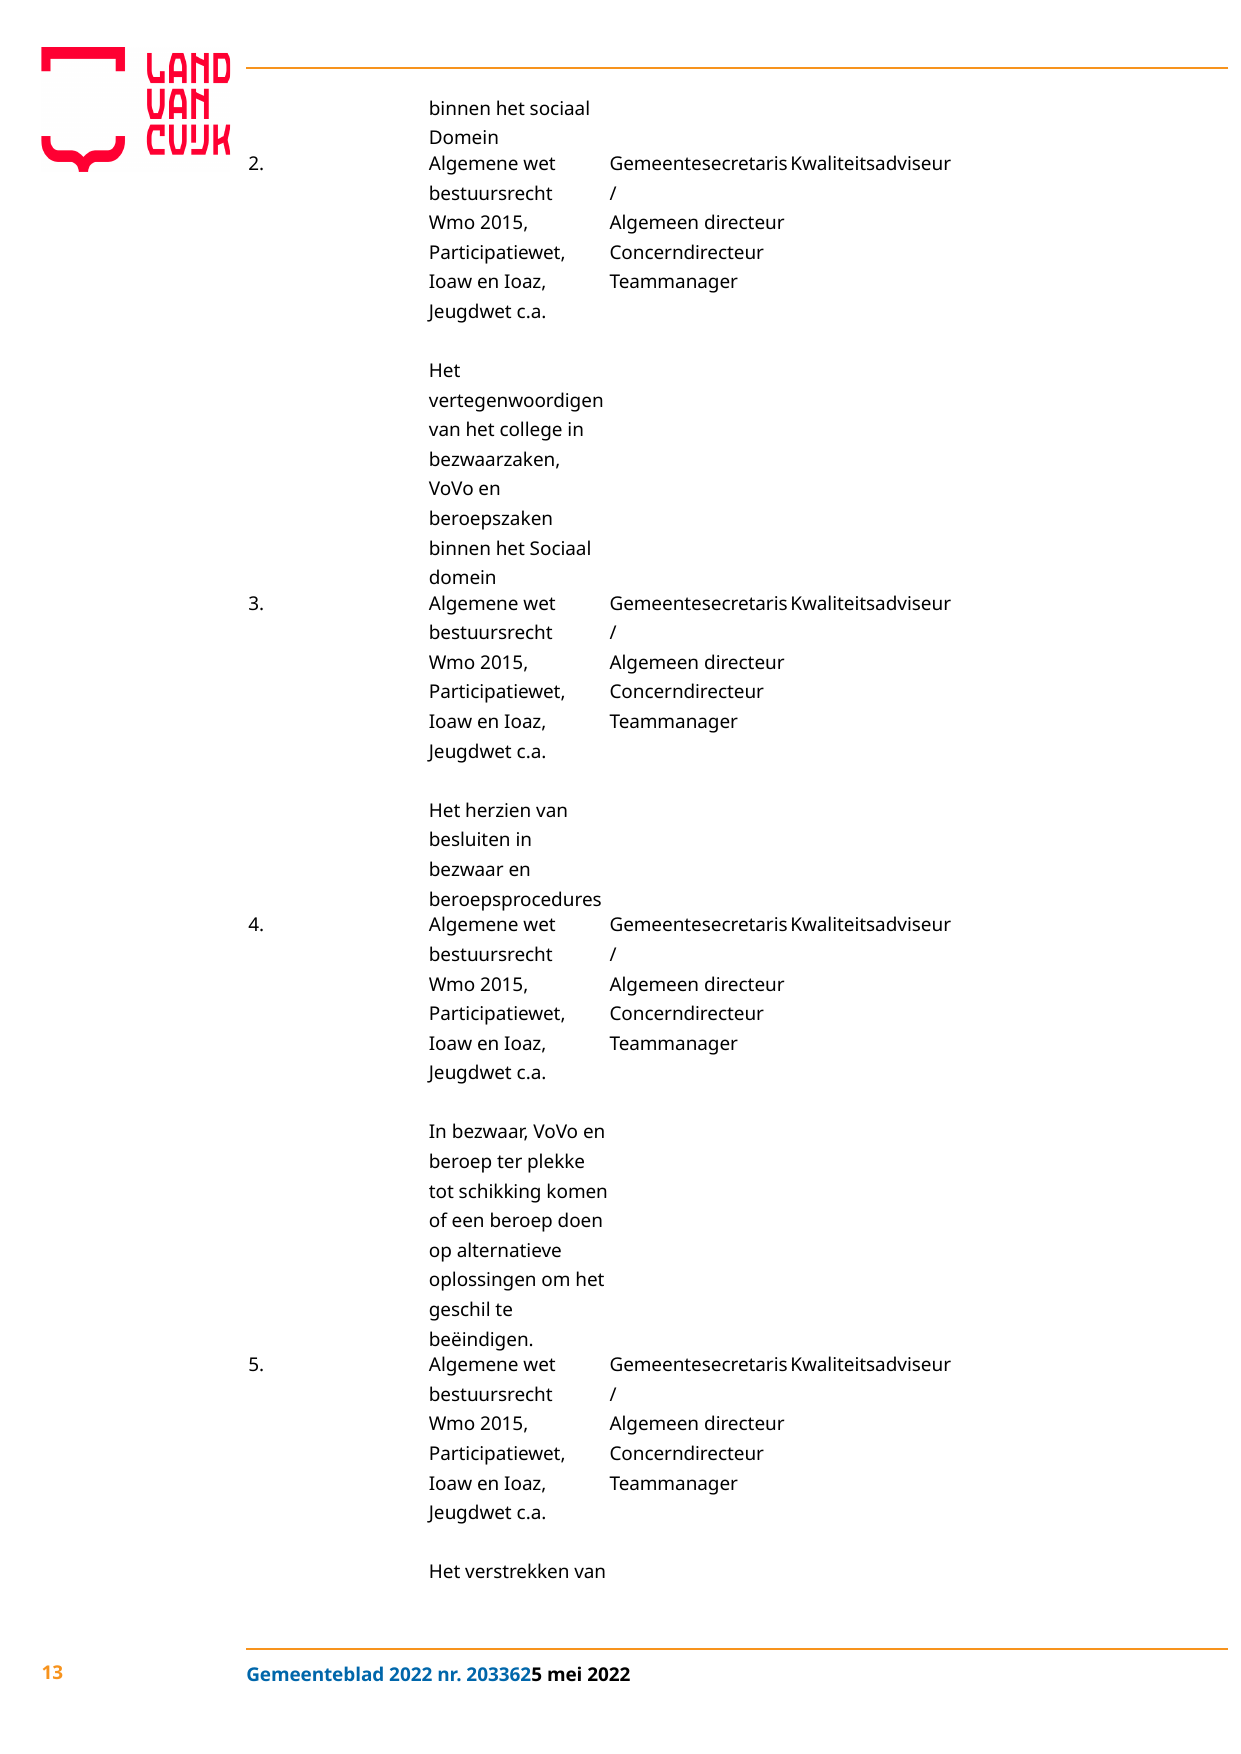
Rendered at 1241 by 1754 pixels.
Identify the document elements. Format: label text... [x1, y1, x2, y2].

table_cell [248, 95, 429, 150]
table_cell Algemene wet bestuursrecht Wmo 2015, Participatiewet, Ioaw en Ioaz, Jeugdwet c.a. Het herzien van besluiten in bezwaar en beroepsprocedures [429, 590, 609, 912]
table_cell Gemeentesecretaris/ Algemeen directeur Concerndirecteur Teammanager [609, 912, 790, 1351]
table_cell Gemeentesecretaris/ Algemeen directeur Concerndirecteur Teammanager [609, 150, 790, 590]
table_cell [248, 150, 429, 590]
table_cell [248, 590, 429, 912]
table_cell [609, 95, 790, 150]
table_cell Kwaliteitsadviseur [790, 590, 971, 912]
table_cell Gemeentesecretaris/ Algemeen directeur Concerndirecteur Teammanager [609, 1351, 790, 1584]
table_cell Algemene wet bestuursrecht Wmo 2015, Participatiewet, Ioaw en Ioaz, Jeugdwet c.a. Het verstrekken van [429, 1351, 609, 1584]
table_cell Gemeentesecretaris/ Algemeen directeur Concerndirecteur Teammanager [609, 590, 790, 912]
table_cell [248, 912, 429, 1351]
table_cell Algemene wet bestuursrecht Wmo 2015, Participatiewet, Ioaw en Ioaz, Jeugdwet c.a. Het vertegenwoordigen van het college in bezwaarzaken, VoVo en beroepszaken binnen het Sociaal domein [429, 150, 609, 590]
table_cell [971, 590, 1152, 912]
table_cell [790, 95, 971, 150]
table_cell Kwaliteitsadviseur [790, 150, 971, 590]
table_cell 5. [248, 1351, 429, 1584]
table_cell [971, 912, 1152, 1351]
table_cell [971, 1351, 1152, 1584]
table_cell Algemene wet bestuursrecht Wmo 2015, Participatiewet, Ioaw en Ioaz, Jeugdwet c.a. In bezwaar, VoVo en beroep ter plekke tot schikking komen of een beroep doen op alternatieve oplossingen om het geschil te beëindigen. [429, 912, 609, 1351]
table_cell [971, 95, 1152, 150]
table_cell Kwaliteitsadviseur [790, 912, 971, 1351]
table_cell binnen het sociaal Domein [429, 95, 609, 150]
picture [41, 47, 231, 172]
table_cell Kwaliteitsadviseur [790, 1351, 971, 1584]
table_cell [971, 150, 1152, 590]
